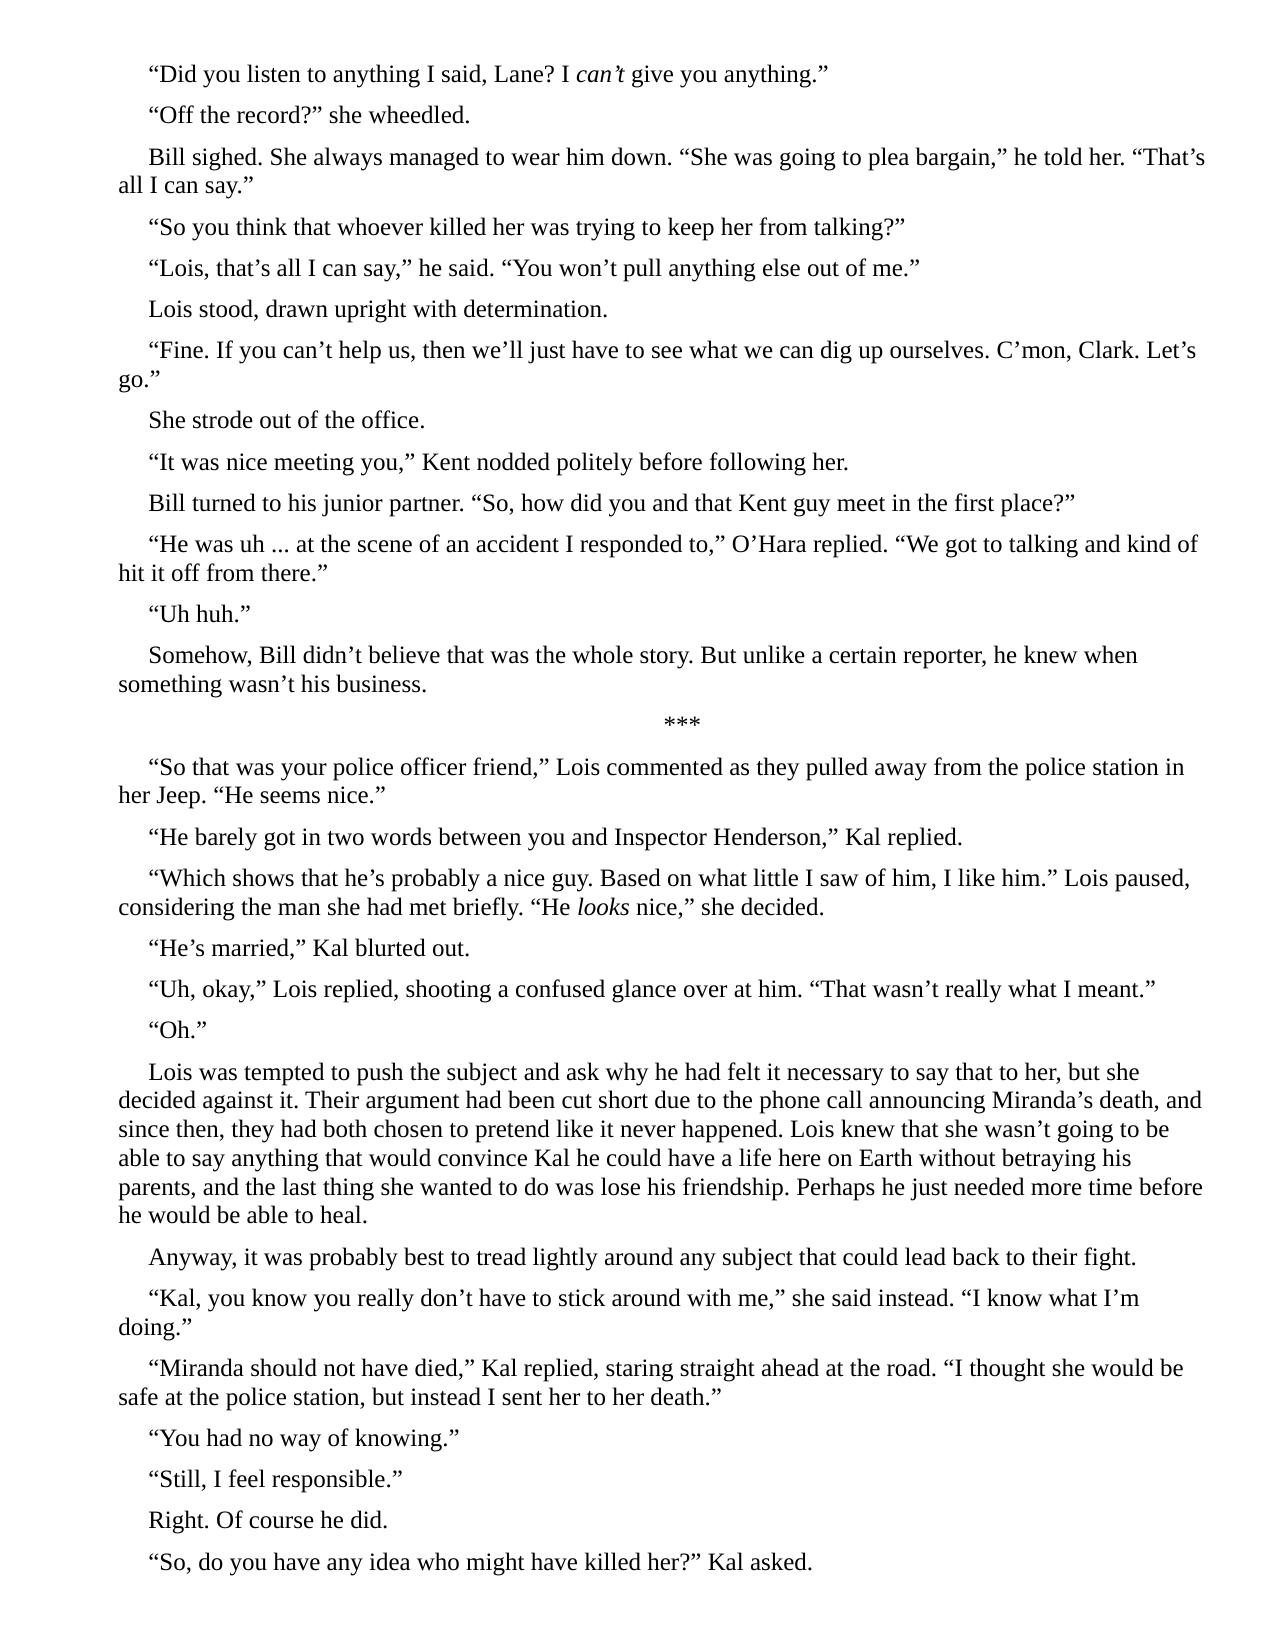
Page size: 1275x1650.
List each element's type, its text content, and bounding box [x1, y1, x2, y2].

text Lois was tempted to push the subject and ask why he had felt it necessary to say that to her, but she decided against it. Their argument had been cut short due to the phone call announcing Miranda’s death, and since then, they had both chosen to pretend like it never happened. Lois knew that she wasn’t going to be able to say anything that would convince Kal he could have a life here on Earth without betraying his parents, and the last thing she wanted to do was lose his friendship. Perhaps he just needed more time before he would be able to heal. [118, 1057, 1216, 1229]
text “You had no way of knowing.” [118, 1423, 1216, 1452]
text “Kal, you know you really don’t have to stick around with me,” she said instead. “I know what I’m doing.” [118, 1283, 1216, 1340]
text “He was uh ... at the scene of an accident I responded to,” O’Hara replied. “We got to talking and kind of hit it off from there.” [118, 529, 1216, 587]
text “Fine. If you can’t help us, then we’ll just have to see what we can dig up ourselves. C’mon, Clark. Let’s go.” [118, 335, 1216, 393]
text “Still, I feel responsible.” [118, 1464, 1216, 1493]
text “Did you listen to anything I said, Lane? I can’t give you anything.” [118, 59, 1216, 88]
text Somehow, Bill didn’t believe that was the whole story. But unlike a certain reporter, he knew when something wasn’t his business. [118, 640, 1216, 698]
text She strode out of the office. [118, 405, 1216, 434]
text Right. Of course he did. [118, 1505, 1216, 1534]
text “So, do you have any idea who might have killed her?” Kal asked. [118, 1547, 1216, 1575]
text Lois stood, drawn upright with determination. [118, 294, 1216, 323]
text “Uh, okay,” Lois replied, shooting a confused glance over at him. “That wasn’t really what I meant.” [118, 974, 1216, 1003]
text “Off the record?” she wheedled. [118, 100, 1216, 129]
text “Miranda should not have died,” Kal replied, staring straight ahead at the road. “I thought she would be safe at the police station, but instead I sent her to her death.” [118, 1353, 1216, 1410]
text Bill turned to his junior partner. “So, how did you and that Kent guy meet in the first place?” [118, 488, 1216, 517]
text “Uh huh.” [118, 599, 1216, 628]
text *** [118, 710, 1216, 739]
text “Lois, that’s all I can say,” he said. “You won’t pull anything else out of me.” [118, 253, 1216, 282]
text “Oh.” [118, 1015, 1216, 1044]
text “He barely got in two words between you and Inspector Henderson,” Kal replied. [118, 822, 1216, 850]
text “He’s married,” Kal blurted out. [118, 933, 1216, 962]
text Bill sighed. She always managed to wear him down. “She was going to plea bargain,” he told her. “That’s all I can say.” [118, 142, 1216, 199]
text Anyway, it was probably best to tread lightly around any subject that could lead back to their fight. [118, 1242, 1216, 1270]
text “So that was your police officer friend,” Lois commented as they pulled away from the police station in her Jeep. “He seems nice.” [118, 752, 1216, 809]
text “Which shows that he’s probably a nice guy. Based on what little I saw of him, I like him.” Lois paused, considering the man she had met briefly. “He looks nice,” she decided. [118, 863, 1216, 920]
text “It was nice meeting you,” Kent nodded politely before following her. [118, 447, 1216, 475]
text “So you think that whoever killed her was trying to keep her from talking?” [118, 212, 1216, 240]
